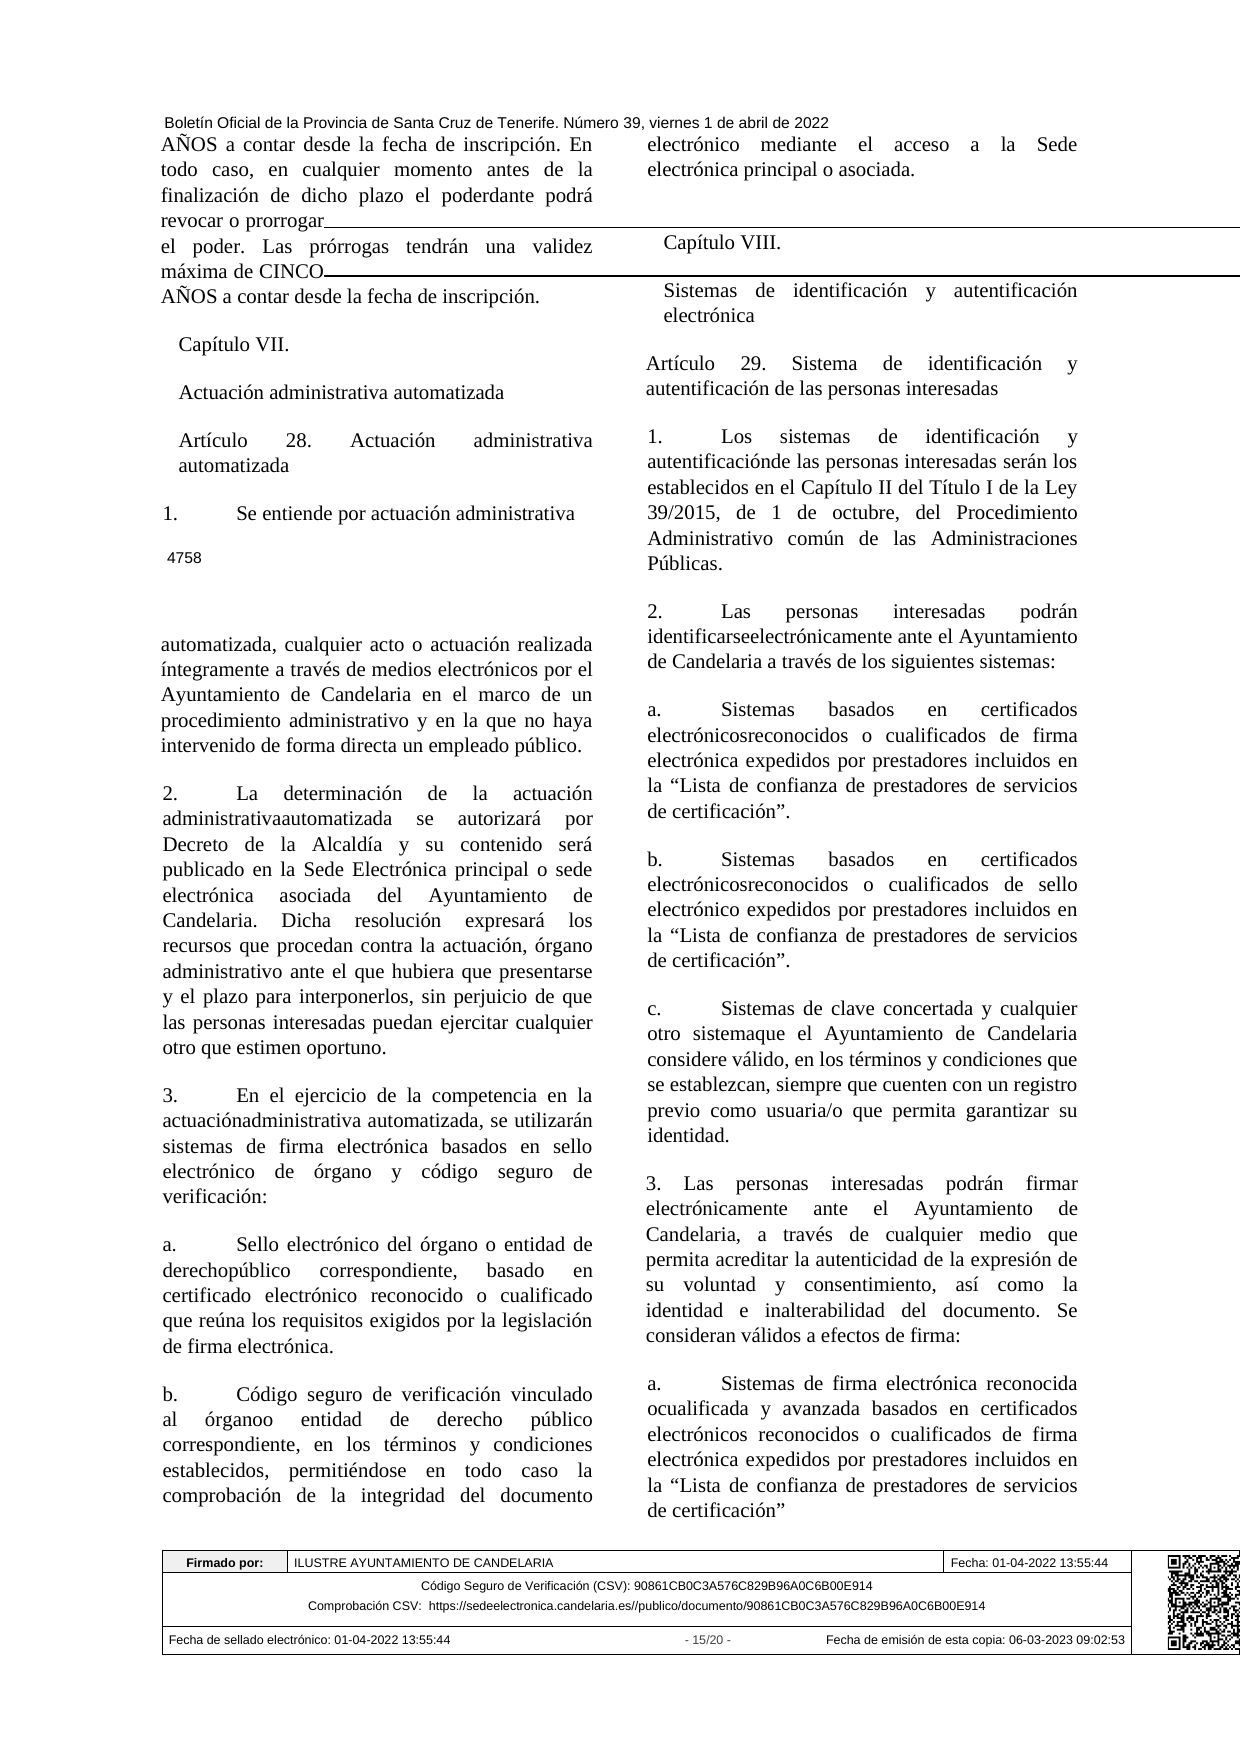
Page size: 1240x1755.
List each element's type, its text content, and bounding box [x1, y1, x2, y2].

list Sistemas basados en certificados electrónicosreconocidos o cualificados de sello electrónico expedidos por prestadores incluidos en la “Lista de confianza de prestadores de servicios de certificación”. [647, 847, 1078, 972]
list En el ejercicio de la competencia en la actuaciónadministrativa automatizada, se utilizarán sistemas de firma electrónica basados en sello electrónico de órgano y código seguro de verificación: [162, 1083, 593, 1208]
text Sistemas de identificación y autentificación electrónica [663, 278, 1078, 327]
text Artículo 28. Actuación administrativa automatizada [178, 427, 593, 477]
list Las personas interesadas podrán identificarseelectrónicamente ante el Ayuntamiento de Candelaria a través de los siguientes sistemas: [647, 599, 1078, 673]
list La determinación de la actuación administrativaautomatizada se autorizará por Decreto de la Alcaldía y su contenido será publicado en la Sede Electrónica principal o sede electrónica asociada del Ayuntamiento de Candelaria. Dicha resolución expresará los recursos que procedan contra la actuación, órgano administrativo ante el que hubiera que presentarse y el plazo para interponerlos, sin perjuicio de que las personas interesadas puedan ejercitar cualquier otro que estimen oportuno. [162, 781, 593, 1059]
list Sistemas de clave concertada y cualquier otro sistemaque el Ayuntamiento de Candelaria considere válido, en los términos y condiciones que se establezcan, siempre que cuenten con un registro previo como usuaria/o que permita garantizar su identidad. [647, 996, 1078, 1147]
list Sello electrónico del órgano o entidad de derechopúblico correspondiente, basado en certificado electrónico reconocido o cualificado que reúna los requisitos exigidos por la legislación de firma electrónica. [162, 1232, 593, 1358]
list Se entiende por actuación administrativa [162, 501, 593, 525]
list Sistemas basados en certificados electrónicosreconocidos o cualificados de firma electrónica expedidos por prestadores incluidos en la “Lista de confianza de prestadores de servicios de certificación”. [647, 697, 1078, 823]
text 3. Las personas interesadas podrán firmar electrónicamente ante el Ayuntamiento de Candelaria, a través de cualquier medio que permita acreditar la autenticidad de la expresión de su voluntad y consentimiento, así como la identidad e inalterabilidad del documento. Se consideran válidos a efectos de firma: [646, 1171, 1078, 1347]
text 4758 [162, 548, 593, 566]
text Capítulo VII. [178, 332, 593, 356]
text [663, 205, 1078, 227]
text Capítulo VIII. [663, 228, 1078, 254]
list Los sistemas de identificación y autentificaciónde las personas interesadas serán los establecidos en el Capítulo II del Título I de la Ley 39/2015, de 1 de octubre, del Procedimiento Administrativo común de las Administraciones Públicas. [647, 424, 1078, 575]
list Sistemas de firma electrónica reconocida ocualificada y avanzada basados en certificados electrónicos reconocidos o cualificados de firma electrónica expedidos por prestadores incluidos en la “Lista de confianza de prestadores de servicios de certificación” [647, 1371, 1078, 1522]
text Actuación administrativa automatizada [178, 380, 593, 404]
text Artículo 29. Sistema de identificación y autentificación de las personas interesadas [646, 351, 1078, 400]
list Código seguro de verificación vinculado al órganoo entidad de derecho público correspondiente, en los términos y condiciones establecidos, permitiéndose en todo caso la comprobación de la integridad del documento [162, 1382, 593, 1507]
text automatizada, cualquier acto o actuación realizada íntegramente a través de medios electrónicos por el Ayuntamiento de Candelaria en el marco de un procedimiento administrativo y en la que no haya intervenido de forma directa un empleado público. [161, 632, 593, 757]
list electrónico mediante el acceso a la Sede electrónica principal o asociada. [647, 132, 1078, 181]
text AÑOS a contar desde la fecha de inscripción. En todo caso, en cualquier momento antes de la finalización de dicho plazo el poderdante podrá revocar o prorrogar el poder. Las prórrogas tendrán una validez máxima de CINCO AÑOS a contar desde la fecha de inscripción. [161, 132, 593, 308]
